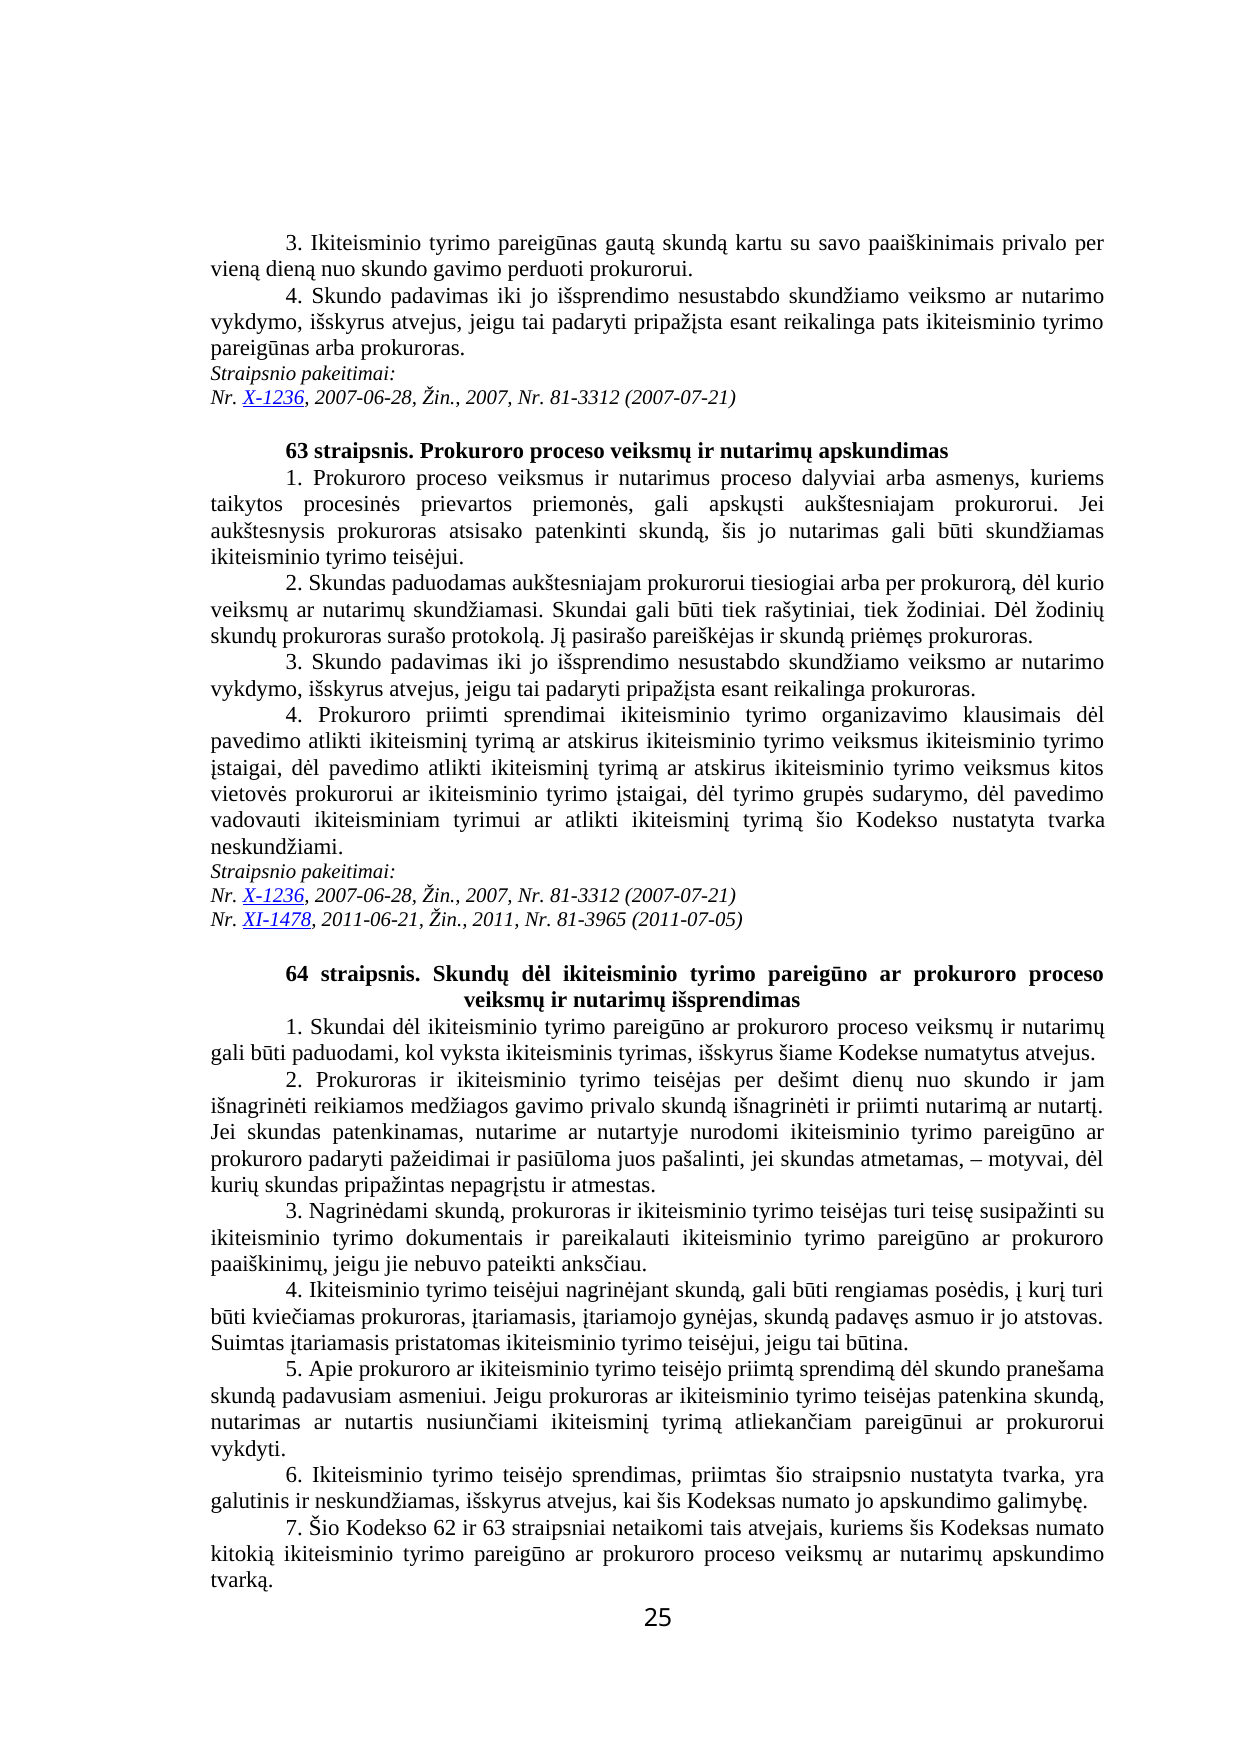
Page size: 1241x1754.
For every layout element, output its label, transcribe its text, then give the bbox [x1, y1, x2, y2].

text Nr. X-1236, 2007-06-28, Žin., 2007, Nr. 81-3312 (2007-07-21) [210, 385, 1105, 409]
text 4. Prokuroro priimti sprendimai ikiteisminio tyrimo organizavimo klausimais dėl pavedimo atlikti ikiteisminį tyrimą ar atskirus ikiteisminio tyrimo veiksmus ikiteisminio tyrimo įstaigai, dėl pavedimo atlikti ikiteisminį tyrimą ar atskirus ikiteisminio tyrimo veiksmus kitos vietovės prokurorui ar ikiteisminio tyrimo įstaigai, dėl tyrimo grupės sudarymo, dėl pavedimo vadovauti ikiteisminiam tyrimui ar atlikti ikiteisminį tyrimą šio Kodekso nustatyta tvarka neskundžiami. [210, 701, 1105, 859]
text 3. Nagrinėdami skundą, prokuroras ir ikiteisminio tyrimo teisėjas turi teisę susipažinti su ikiteisminio tyrimo dokumentais ir pareikalauti ikiteisminio tyrimo pareigūno ar prokuroro paaiškinimų, jeigu jie nebuvo pateikti anksčiau. [210, 1197, 1105, 1276]
text 1. Prokuroro proceso veiksmus ir nutarimus proceso dalyviai arba asmenys, kuriems taikytos procesinės prievartos priemonės, gali apskųsti aukštesniajam prokurorui. Jei aukštesnysis prokuroras atsisako patenkinti skundą, šis jo nutarimas gali būti skundžiamas ikiteisminio tyrimo teisėjui. [210, 464, 1105, 569]
text 1. Skundai dėl ikiteisminio tyrimo pareigūno ar prokuroro proceso veiksmų ir nutarimų gali būti paduodami, kol vyksta ikiteisminis tyrimas, išskyrus šiame Kodekse numatytus atvejus. [210, 1013, 1105, 1066]
text Straipsnio pakeitimai: [210, 361, 1105, 385]
text Nr. X-1236, 2007-06-28, Žin., 2007, Nr. 81-3312 (2007-07-21) [210, 883, 1105, 907]
text 7. Šio Kodekso 62 ir 63 straipsniai netaikomi tais atvejais, kuriems šis Kodeksas numato kitokią ikiteisminio tyrimo pareigūno ar prokuroro proceso veiksmų ar nutarimų apskundimo tvarką. [210, 1514, 1105, 1593]
text Nr. XI-1478, 2011-06-21, Žin., 2011, Nr. 81-3965 (2011-07-05) [210, 907, 1105, 931]
text 2. Skundas paduodamas aukštesniajam prokurorui tiesiogiai arba per prokurorą, dėl kurio veiksmų ar nutarimų skundžiamasi. Skundai gali būti tiek rašytiniai, tiek žodiniai. Dėl žodinių skundų prokuroras surašo protokolą. Jį pasirašo pareiškėjas ir skundą priėmęs prokuroras. [210, 569, 1105, 648]
text 64 straipsnis. Skundų dėl ikiteisminio tyrimo pareigūno ar prokuroro proceso veiksmų ir nutarimų išsprendimas [285, 960, 1105, 1013]
text 4. Skundo padavimas iki jo išsprendimo nesustabdo skundžiamo veiksmo ar nutarimo vykdymo, išskyrus atvejus, jeigu tai padaryti pripažįsta esant reikalinga pats ikiteisminio tyrimo pareigūnas arba prokuroras. [210, 282, 1105, 361]
text 4. Ikiteisminio tyrimo teisėjui nagrinėjant skundą, gali būti rengiamas posėdis, į kurį turi būti kviečiamas prokuroras, įtariamasis, įtariamojo gynėjas, skundą padavęs asmuo ir jo atstovas. Suimtas įtariamasis pristatomas ikiteisminio tyrimo teisėjui, jeigu tai būtina. [210, 1276, 1105, 1356]
text 63 straipsnis. Prokuroro proceso veiksmų ir nutarimų apskundimas [210, 438, 1105, 464]
text Straipsnio pakeitimai: [210, 859, 1105, 883]
text 5. Apie prokuroro ar ikiteisminio tyrimo teisėjo priimtą sprendimą dėl skundo pranešama skundą padavusiam asmeniui. Jeigu prokuroras ar ikiteisminio tyrimo teisėjas patenkina skundą, nutarimas ar nutartis nusiunčiami ikiteisminį tyrimą atliekančiam pareigūnui ar prokurorui vykdyti. [210, 1356, 1105, 1461]
text 2. Prokuroras ir ikiteisminio tyrimo teisėjas per dešimt dienų nuo skundo ir jam išnagrinėti reikiamos medžiagos gavimo privalo skundą išnagrinėti ir priimti nutarimą ar nutartį. Jei skundas patenkinamas, nutarime ar nutartyje nurodomi ikiteisminio tyrimo pareigūno ar prokuroro padaryti pažeidimai ir pasiūloma juos pašalinti, jei skundas atmetamas, – motyvai, dėl kurių skundas pripažintas nepagrįstu ir atmestas. [210, 1066, 1105, 1197]
text 6. Ikiteisminio tyrimo teisėjo sprendimas, priimtas šio straipsnio nustatyta tvarka, yra galutinis ir neskundžiamas, išskyrus atvejus, kai šis Kodeksas numato jo apskundimo galimybę. [210, 1461, 1105, 1514]
text 3. Ikiteisminio tyrimo pareigūnas gautą skundą kartu su savo paaiškinimais privalo per vieną dieną nuo skundo gavimo perduoti prokurorui. [210, 229, 1105, 282]
text 3. Skundo padavimas iki jo išsprendimo nesustabdo skundžiamo veiksmo ar nutarimo vykdymo, išskyrus atvejus, jeigu tai padaryti pripažįsta esant reikalinga prokuroras. [210, 648, 1105, 701]
